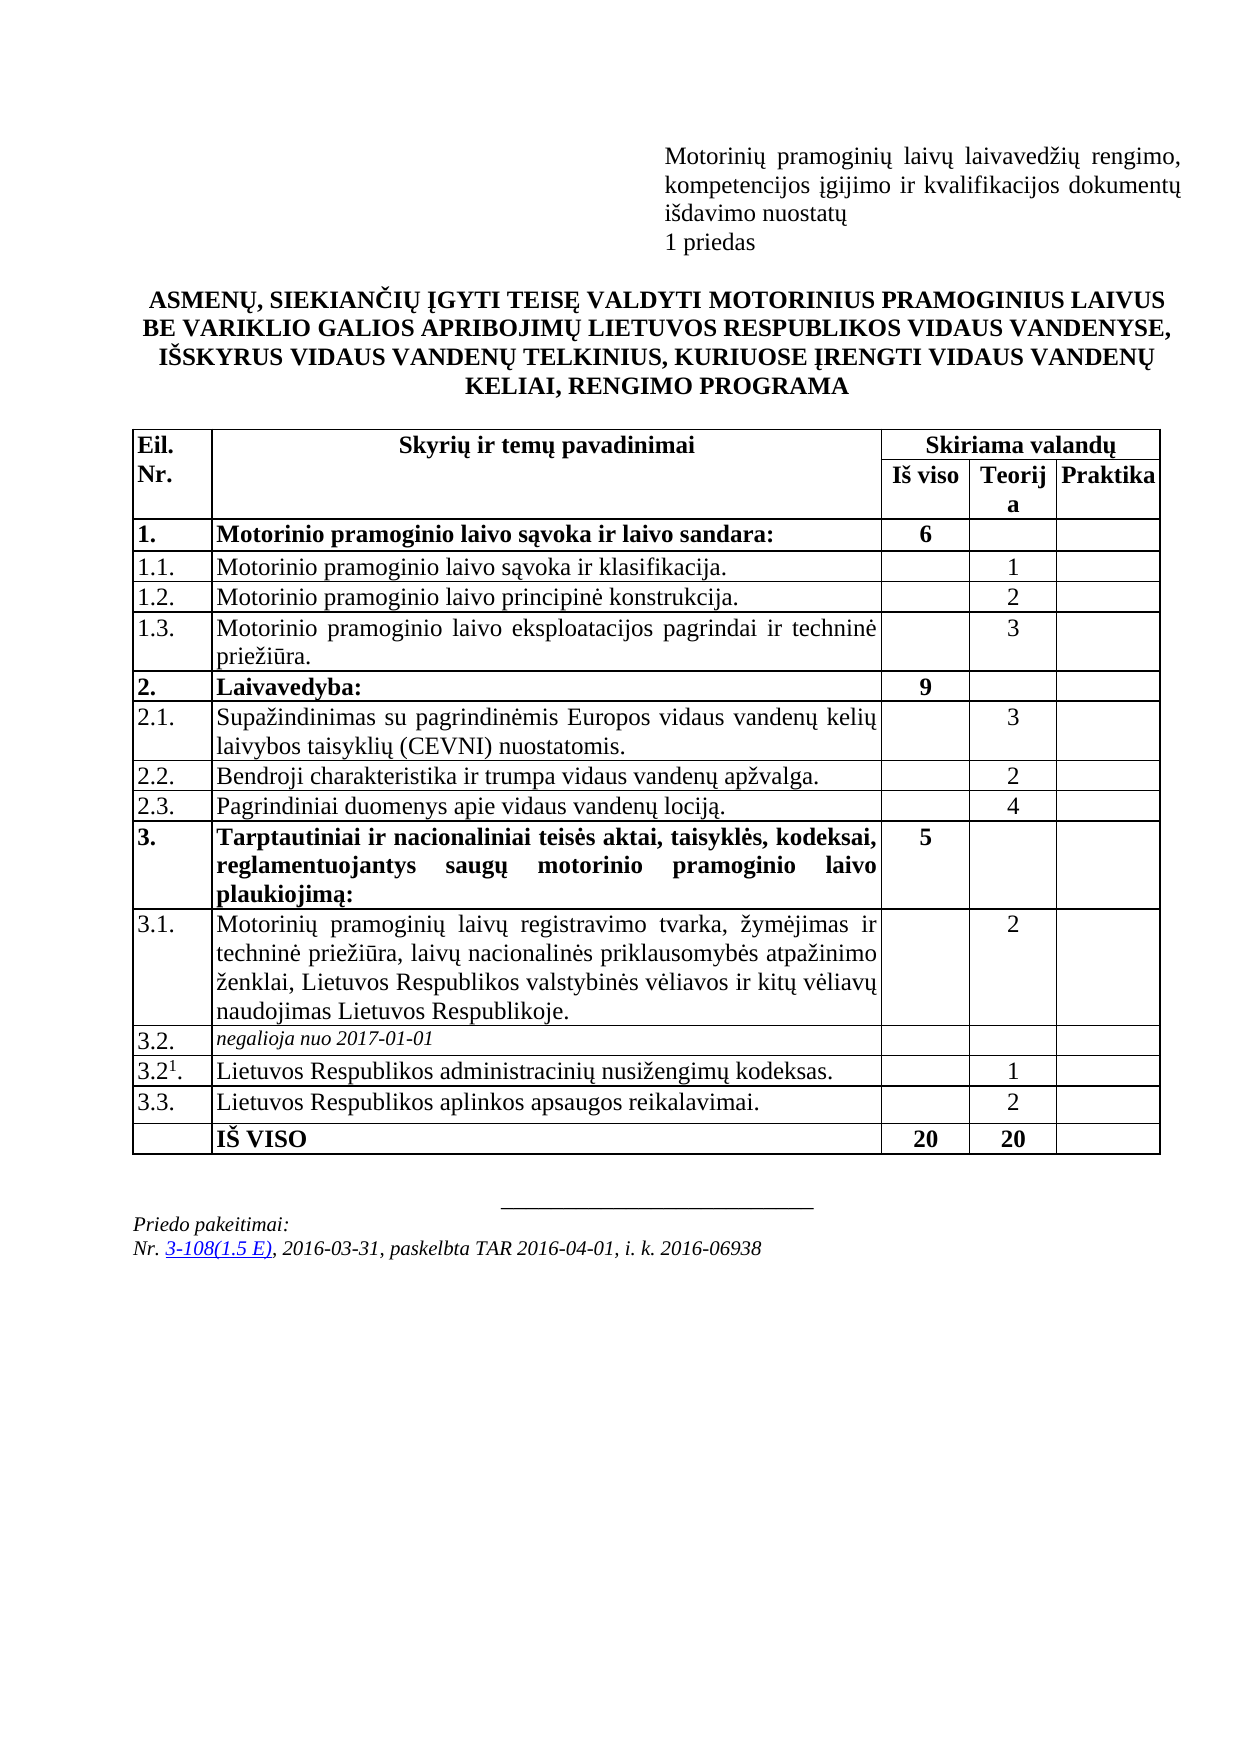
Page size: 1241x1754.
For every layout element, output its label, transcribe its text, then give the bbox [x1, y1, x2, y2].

table_cell 1. [134, 520, 211, 550]
table_cell 3. [134, 822, 211, 908]
table_cell [1057, 520, 1159, 550]
table_cell 1.2. [134, 582, 211, 611]
table_cell [134, 1124, 211, 1153]
table_cell Motorinio pramoginio laivo sąvoka ir klasifikacija. [213, 552, 881, 581]
table_cell [882, 1026, 969, 1055]
table_cell 2 [970, 761, 1056, 790]
table_cell [882, 613, 969, 670]
table_header Eil. Nr. [134, 430, 211, 518]
table_cell 2 [970, 582, 1056, 611]
table_cell [1057, 582, 1159, 611]
table_cell 20 [882, 1124, 969, 1153]
table_cell [1057, 1026, 1159, 1055]
table_cell negalioja nuo 2017-01-01 [213, 1026, 881, 1055]
table_cell [1057, 822, 1159, 908]
table_cell [1057, 761, 1159, 790]
table_cell [970, 1026, 1056, 1055]
table_cell 3 [970, 702, 1056, 759]
table_cell Bendroji charakteristika ir trumpa vidaus vandenų apžvalga. [213, 761, 881, 790]
table_cell 5 [882, 822, 969, 908]
table_cell [882, 1056, 969, 1085]
table_cell [970, 822, 1056, 908]
text 1 priedas [664, 227, 1181, 256]
table_cell [1057, 910, 1159, 1024]
table_cell [882, 552, 969, 581]
table_cell Laivavedyba: [213, 672, 881, 700]
table_cell Lietuvos Respublikos aplinkos apsaugos reikalavimai. [213, 1087, 881, 1123]
table_cell 2 [970, 1087, 1056, 1123]
table_cell [882, 1087, 969, 1123]
table_cell Motorinio pramoginio laivo sąvoka ir laivo sandara: [213, 520, 881, 550]
table_cell 3 [970, 613, 1056, 670]
table_header Skiriama valandų [882, 430, 1159, 459]
table_cell [882, 761, 969, 790]
table_cell 1 [970, 552, 1056, 581]
table_cell [882, 791, 969, 820]
table_cell 1.1. [134, 552, 211, 581]
table_cell 3.21. [134, 1056, 211, 1085]
table_cell Iš viso [882, 460, 969, 518]
text ASMENŲ, SIEKIANČIŲ ĮGYTI TEISĘ VALDYTI motorinius pramoginius laivus be variklio galios apribojimų Lietuvos Respublikos vidaus vandenyse, IŠSKYRUS VIDAUS VANDENŲ TELKINIUS, KURIUOSE ĮRENGTI VIDAUS VANDENŲ KELIAI, rengimo PROGRAMa [133, 285, 1181, 400]
table_cell [1057, 1056, 1159, 1085]
table_cell [1057, 1124, 1159, 1153]
table_cell 1 [970, 1056, 1056, 1085]
table_cell 2.3. [134, 791, 211, 820]
table_cell [1057, 552, 1159, 581]
table_cell Teorija [970, 460, 1056, 518]
table_cell 3.2. [134, 1026, 211, 1055]
table_cell [882, 910, 969, 1024]
table_cell IŠ VISO [213, 1124, 881, 1153]
text Priedo pakeitimai: [133, 1212, 1181, 1236]
table_cell [882, 702, 969, 759]
text _________________________ [133, 1183, 1181, 1212]
table_cell Motorinio pramoginio laivo principinė konstrukcija. [213, 582, 881, 611]
table_cell 3.3. [134, 1087, 211, 1123]
table_cell [970, 672, 1056, 700]
table_cell 2 [970, 910, 1056, 1024]
table_cell 2. [134, 672, 211, 700]
table_cell 9 [882, 672, 969, 700]
table_cell 3.1. [134, 910, 211, 1024]
table_cell Motorinių pramoginių laivų registravimo tvarka, žymėjimas ir techninė priežiūra, laivų nacionalinės priklausomybės atpažinimo ženklai, Lietuvos Respublikos valstybinės vėliavos ir kitų vėliavų naudojimas Lietuvos Respublikoje. [213, 910, 881, 1024]
text Motorinių pramoginių laivų laivavedžių rengimo, kompetencijos įgijimo ir kvalifikacijos dokumentų išdavimo nuostatų [664, 141, 1181, 227]
table_cell 2.1. [134, 702, 211, 759]
table_header Skyrių ir temų pavadinimai [213, 430, 881, 518]
table_cell 6 [882, 520, 969, 550]
table_cell [970, 520, 1056, 550]
table_cell Supažindinimas su pagrindinėmis Europos vidaus vandenų kelių laivybos taisyklių (CEVNI) nuostatomis. [213, 702, 881, 759]
table_cell [1057, 672, 1159, 700]
table_cell 1.3. [134, 613, 211, 670]
table_cell 2.2. [134, 761, 211, 790]
table_cell Lietuvos Respublikos administracinių nusižengimų kodeksas. [213, 1056, 881, 1085]
table_cell Pagrindiniai duomenys apie vidaus vandenų lociją. [213, 791, 881, 820]
table_cell 4 [970, 791, 1056, 820]
table_cell Praktika [1057, 460, 1159, 518]
table_cell [1057, 613, 1159, 670]
table_cell Tarptautiniai ir nacionaliniai teisės aktai, taisyklės, kodeksai, reglamentuojantys saugų motorinio pramoginio laivo plaukiojimą: [213, 822, 881, 908]
text Nr. 3-108(1.5 E), 2016-03-31, paskelbta TAR 2016-04-01, i. k. 2016-06938 [133, 1236, 1181, 1260]
table_cell [1057, 702, 1159, 759]
table_cell [882, 582, 969, 611]
table_cell [1057, 1087, 1159, 1123]
table_cell Motorinio pramoginio laivo eksploatacijos pagrindai ir techninė priežiūra. [213, 613, 881, 670]
table_cell [1057, 791, 1159, 820]
table_cell 20 [970, 1124, 1056, 1153]
